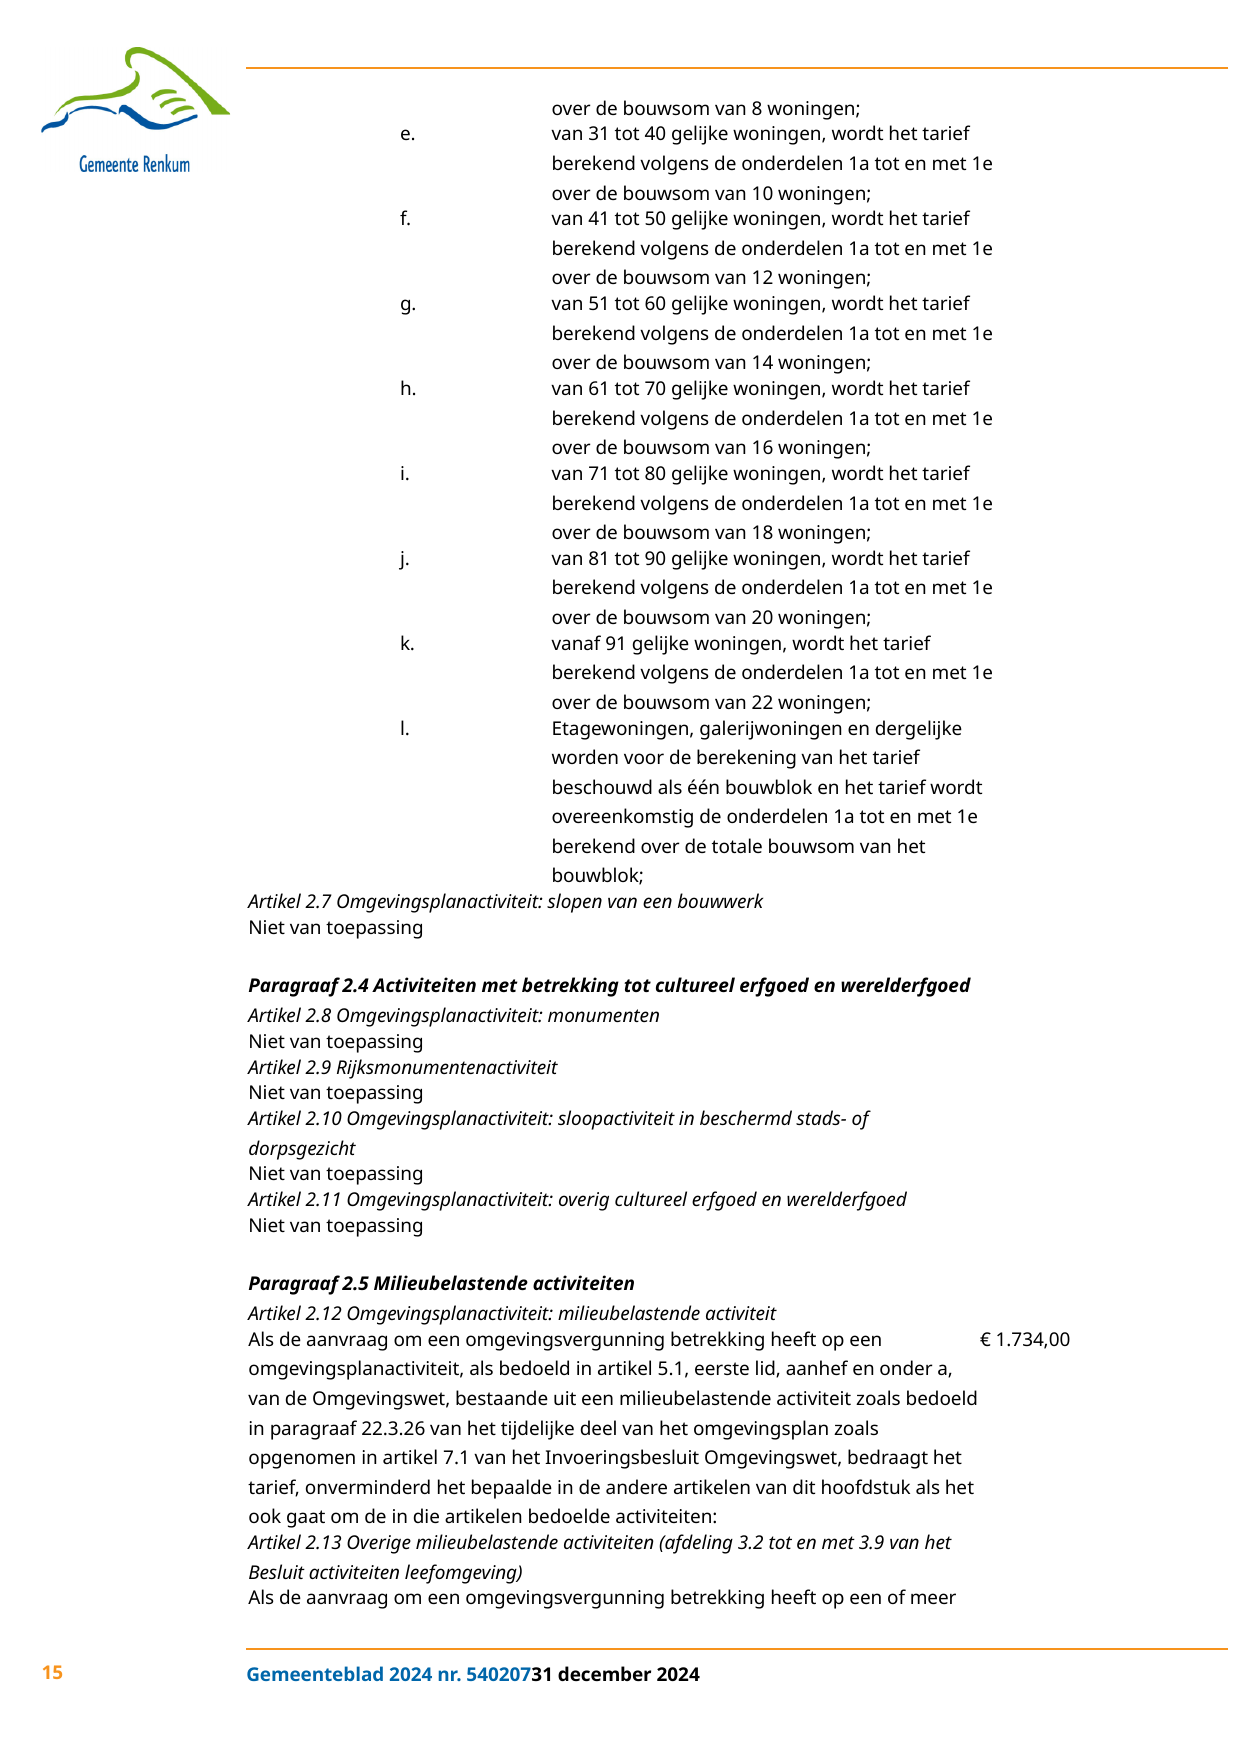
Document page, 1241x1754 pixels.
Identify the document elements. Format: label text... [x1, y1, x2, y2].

table_cell Niet van toepassing [248, 1161, 948, 1186]
table_cell [248, 715, 400, 888]
table_cell [980, 1529, 1152, 1584]
table_cell [948, 1080, 1152, 1105]
table_cell [248, 205, 400, 290]
table_cell [948, 1161, 1152, 1186]
table_header [948, 1003, 1152, 1028]
table_cell [948, 1186, 1152, 1212]
table_cell [1000, 95, 1152, 121]
table_header Artikel 2.12 Omgevingsplanactiviteit: milieubelastende activiteit [248, 1300, 980, 1326]
table_cell [248, 545, 400, 630]
table_cell [1000, 889, 1152, 914]
table_cell [1000, 715, 1152, 888]
table_cell [400, 95, 551, 121]
table_cell Als de aanvraag om een omgevingsvergunning betrekking heeft op een of meer [248, 1585, 980, 1610]
table_cell h. [400, 375, 551, 460]
table_cell [1000, 460, 1152, 545]
table_cell e. [400, 121, 551, 205]
table_cell van 41 tot 50 gelijke woningen, wordt het tarief berekend volgens de onderdelen 1a tot en met 1e over de bouwsom van 12 woningen; [551, 205, 1000, 290]
text Paragraaf 2.5 Milieubelastende activiteiten [248, 1271, 1152, 1296]
table_header Artikel 2.8 Omgevingsplanactiviteit: monumenten [248, 1003, 948, 1028]
table_cell Etagewoningen, galerijwoningen en dergelijke worden voor de berekening van het tarief beschouwd als één bouwblok en het tarief wordt overeenkomstig de onderdelen 1a tot en met 1e berekend over de totale bouwsom van het bouwblok; [551, 715, 1000, 888]
text Paragraaf 2.4 Activiteiten met betrekking tot cultureel erfgoed en werelderfgoed [248, 973, 1152, 998]
table_cell Niet van toepassing [248, 914, 1000, 940]
table_cell Artikel 2.7 Omgevingsplanactiviteit: slopen van een bouwwerk [248, 889, 1000, 914]
table_cell [248, 375, 400, 460]
table_cell Niet van toepassing [248, 1080, 948, 1105]
picture [41, 47, 231, 172]
table_cell [980, 1585, 1152, 1610]
table_cell € 1.734,00 [980, 1326, 1152, 1529]
table_cell [948, 1212, 1152, 1238]
table_cell van 71 tot 80 gelijke woningen, wordt het tarief berekend volgens de onderdelen 1a tot en met 1e over de bouwsom van 18 woningen; [551, 460, 1000, 545]
table_cell [248, 460, 400, 545]
table_cell Niet van toepassing [248, 1028, 948, 1054]
table_header [980, 1300, 1152, 1326]
table_cell Artikel 2.10 Omgevingsplanactiviteit: sloopactiviteit in beschermd stads- of dorpsgezicht [248, 1105, 948, 1161]
table_cell [1000, 205, 1152, 290]
table_cell [248, 95, 400, 121]
table_cell [248, 630, 400, 715]
table_cell [1000, 914, 1152, 940]
table_cell vanaf 91 gelijke woningen, wordt het tarief berekend volgens de onderdelen 1a tot en met 1e over de bouwsom van 22 woningen; [551, 630, 1000, 715]
table_cell Artikel 2.11 Omgevingsplanactiviteit: overig cultureel erfgoed en werelderfgoed [248, 1186, 948, 1212]
table_cell Artikel 2.13 Overige milieubelastende activiteiten (afdeling 3.2 tot en met 3.9 van het Besluit activiteiten leefomgeving) [248, 1529, 980, 1584]
table_cell van 81 tot 90 gelijke woningen, wordt het tarief berekend volgens de onderdelen 1a tot en met 1e over de bouwsom van 20 woningen; [551, 545, 1000, 630]
table_cell j. [400, 545, 551, 630]
table_cell van 31 tot 40 gelijke woningen, wordt het tarief berekend volgens de onderdelen 1a tot en met 1e over de bouwsom van 10 woningen; [551, 121, 1000, 205]
table_cell [1000, 290, 1152, 375]
table_cell [1000, 545, 1152, 630]
table_cell [1000, 121, 1152, 205]
table_cell [948, 1028, 1152, 1054]
table_cell [948, 1105, 1152, 1161]
table_cell [248, 290, 400, 375]
table_cell g. [400, 290, 551, 375]
table_cell Artikel 2.9 Rijksmonumentenactiviteit [248, 1054, 948, 1079]
table_cell [248, 121, 400, 205]
table_cell [1000, 375, 1152, 460]
table_cell Als de aanvraag om een omgevingsvergunning betrekking heeft op een omgevingsplanactiviteit, als bedoeld in artikel 5.1, eerste lid, aanhef en onder a, van de Omgevingswet, bestaande uit een milieubelastende activiteit zoals bedoeld in paragraaf 22.3.26 van het tijdelijke deel van het omgevingsplan zoals opgenomen in artikel 7.1 van het Invoeringsbesluit Omgevingswet, bedraagt het tarief, onverminderd het bepaalde in de andere artikelen van dit hoofdstuk als het ook gaat om de in die artikelen bedoelde activiteiten: [248, 1326, 980, 1529]
table_cell [948, 1054, 1152, 1079]
table_cell l. [400, 715, 551, 888]
table_cell van 61 tot 70 gelijke woningen, wordt het tarief berekend volgens de onderdelen 1a tot en met 1e over de bouwsom van 16 woningen; [551, 375, 1000, 460]
table_cell over de bouwsom van 8 woningen; [551, 95, 1000, 121]
table_cell Niet van toepassing [248, 1212, 948, 1238]
table_cell van 51 tot 60 gelijke woningen, wordt het tarief berekend volgens de onderdelen 1a tot en met 1e over de bouwsom van 14 woningen; [551, 290, 1000, 375]
table_cell k. [400, 630, 551, 715]
table_cell i. [400, 460, 551, 545]
table_cell f. [400, 205, 551, 290]
table_cell [1000, 630, 1152, 715]
